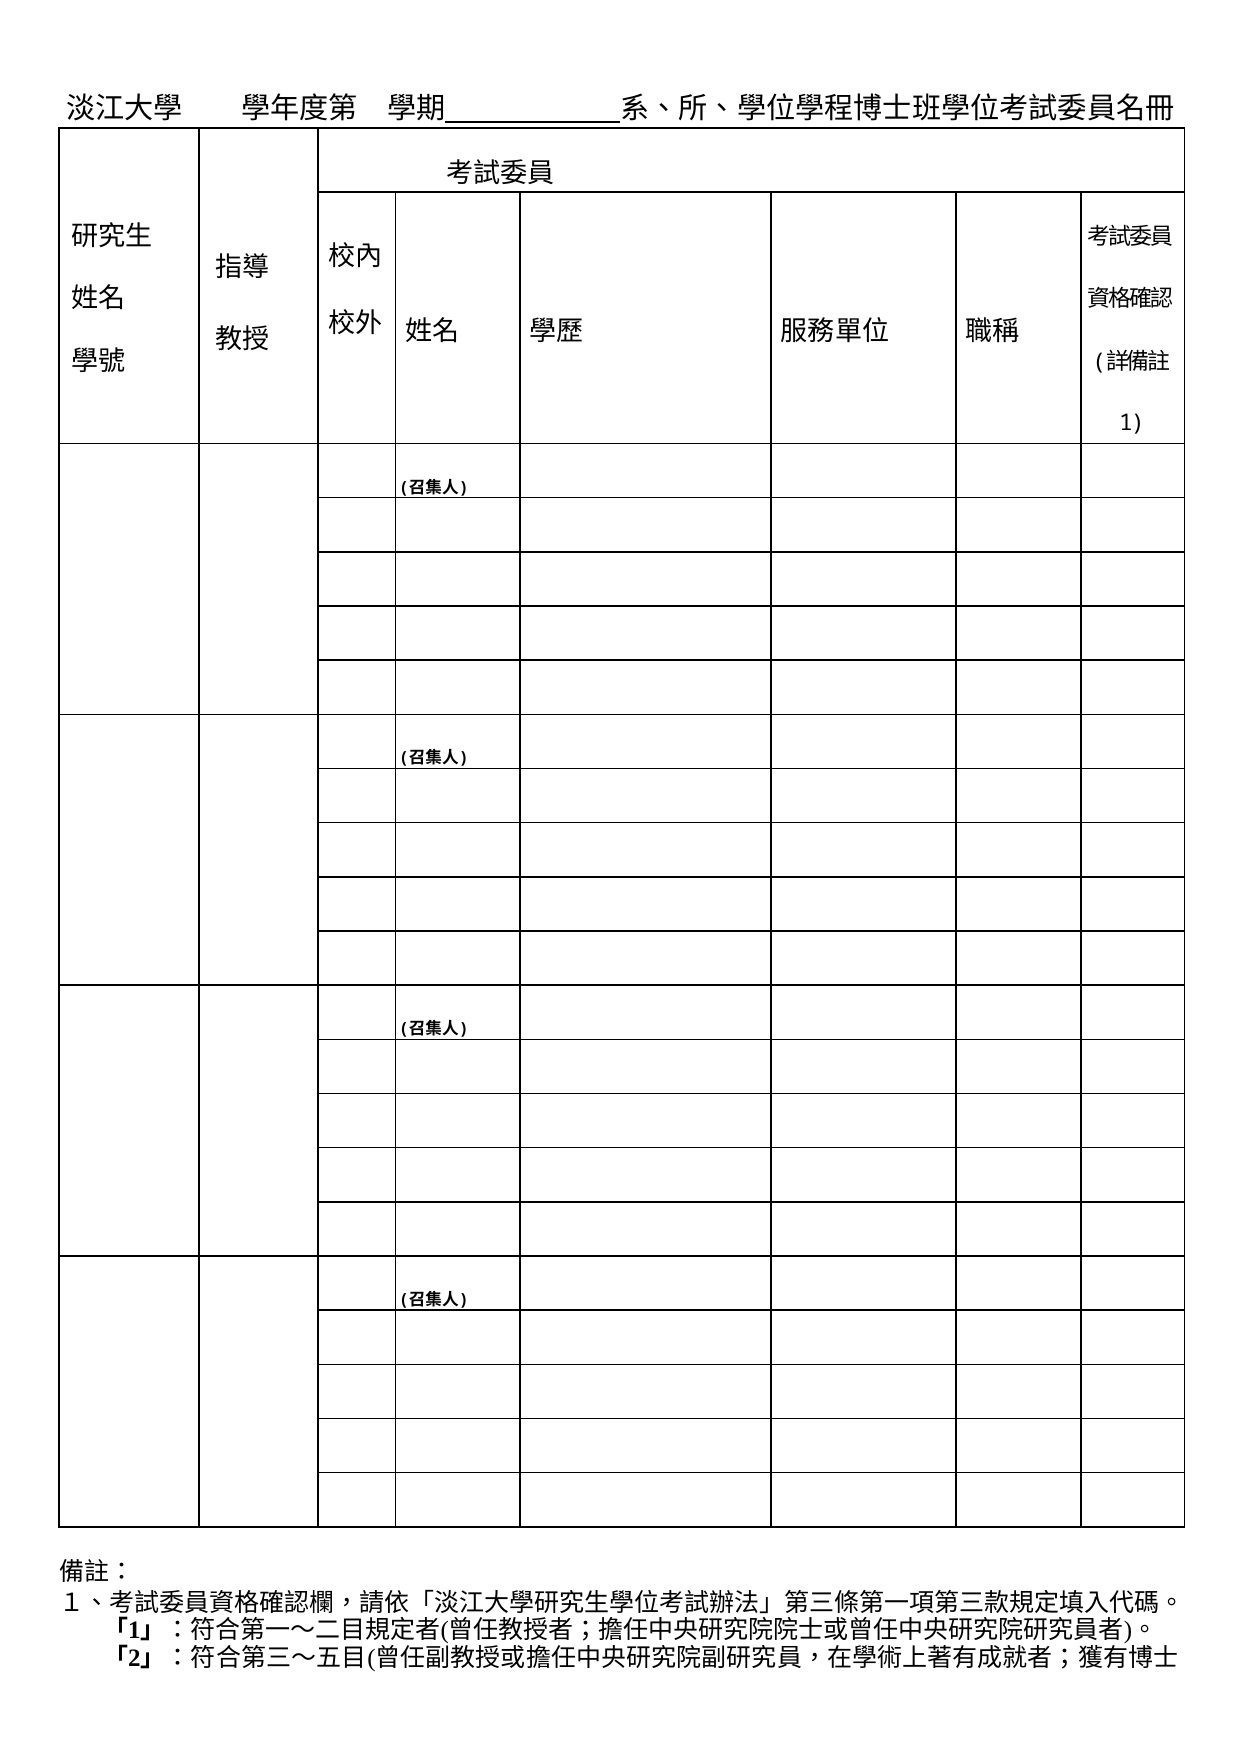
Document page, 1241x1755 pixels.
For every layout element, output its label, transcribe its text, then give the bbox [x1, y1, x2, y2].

table_cell [772, 1311, 955, 1363]
text 「2」：符合第三～五目(曾任副教授或擔任中央研究院副研究員，在學術上著有成就者；獲有博士 [103, 1644, 1181, 1671]
table_cell [319, 553, 395, 605]
table_cell [772, 607, 955, 659]
table_cell [1082, 607, 1184, 659]
table_cell [957, 607, 1080, 659]
table_cell [200, 715, 317, 768]
table_cell [60, 876, 198, 930]
table_cell [772, 498, 955, 551]
table_cell [521, 661, 770, 713]
table_cell [521, 1094, 770, 1147]
text 備註： [59, 1528, 1181, 1590]
table_cell [1082, 1040, 1184, 1093]
table_cell [1082, 661, 1184, 713]
table_cell [319, 607, 395, 659]
table_cell [1082, 1203, 1184, 1255]
table_cell [521, 607, 770, 659]
text １、考試委員資格確認欄，請依「淡江大學研究生學位考試辦法」第三條第一項第三款規定填入代碼。 [59, 1590, 1181, 1617]
text 「1」：符合第一～二目規定者(曾任教授者；擔任中央研究院院士或曾任中央研究院研究員者)。 [103, 1617, 1167, 1644]
table_cell [319, 1203, 395, 1255]
table_cell [396, 1148, 519, 1201]
table_cell [521, 553, 770, 605]
table_cell [957, 823, 1080, 876]
table_cell [772, 1419, 955, 1472]
table_cell [200, 1093, 317, 1147]
table_cell [1082, 444, 1184, 497]
table_cell 服務單位 [772, 193, 955, 443]
table_cell [60, 1039, 198, 1093]
table_cell [957, 715, 1080, 768]
table_cell [1082, 1419, 1184, 1472]
table_cell [521, 769, 770, 822]
table_cell 考試委員 資格確認 (詳備註 1) [1082, 193, 1184, 443]
table_cell [319, 1257, 395, 1309]
table_cell [319, 823, 395, 876]
text 淡江大學 學年度第 學期 系、所、學位學程博士班學位考試委員名冊 [59, 64, 1181, 127]
table_cell [60, 1257, 198, 1309]
table_cell [319, 1473, 395, 1526]
table_cell [396, 1419, 519, 1472]
table_cell [60, 715, 198, 768]
table_cell [396, 498, 519, 551]
table_cell [521, 715, 770, 768]
table_cell [200, 1039, 317, 1093]
table_cell [772, 878, 955, 930]
table_cell [1082, 1365, 1184, 1418]
table_cell [957, 444, 1080, 497]
table_cell (召集人) [396, 986, 519, 1038]
table_cell [60, 659, 198, 713]
table_cell [957, 986, 1080, 1038]
table_header 考試委員 [319, 129, 1184, 191]
table_cell [957, 1419, 1080, 1472]
table_cell [396, 1311, 519, 1363]
table_cell [60, 930, 198, 984]
table_cell [957, 553, 1080, 605]
table_cell [1082, 823, 1184, 876]
table_cell [319, 498, 395, 551]
table_cell [200, 768, 317, 822]
table_cell [772, 986, 955, 1038]
table_cell 學歷 [521, 193, 770, 443]
table_cell [521, 1473, 770, 1526]
table_cell [319, 769, 395, 822]
table_cell [200, 444, 317, 497]
table_cell [1082, 1148, 1184, 1201]
table_cell [772, 661, 955, 713]
table_cell [396, 1473, 519, 1526]
table_cell [957, 1040, 1080, 1093]
table_cell (召集人) [396, 1257, 519, 1309]
table_cell [772, 444, 955, 497]
table_cell [200, 1309, 317, 1363]
table_cell [772, 1040, 955, 1093]
table_cell [200, 986, 317, 1038]
table_cell [396, 1365, 519, 1418]
table_header 指導 教授 [200, 129, 317, 443]
table_cell [319, 1419, 395, 1472]
table_cell [200, 1418, 317, 1472]
table_cell (召集人) [396, 715, 519, 768]
table_cell [772, 1094, 955, 1147]
table_cell [957, 1203, 1080, 1255]
table_cell 校內 校外 [319, 193, 395, 443]
table_cell [957, 661, 1080, 713]
table_cell [1082, 932, 1184, 984]
table_cell [772, 1203, 955, 1255]
table_cell [60, 1472, 198, 1526]
table_cell (召集人) [396, 444, 519, 497]
table_cell [772, 1257, 955, 1309]
table_cell [60, 1364, 198, 1418]
table_cell [521, 1419, 770, 1472]
table_cell [200, 876, 317, 930]
table_cell [521, 1365, 770, 1418]
table_cell [319, 1365, 395, 1418]
table_cell [957, 1094, 1080, 1147]
table_cell [319, 1311, 395, 1363]
table_cell [772, 1473, 955, 1526]
table_cell [772, 932, 955, 984]
table_cell [1082, 1257, 1184, 1309]
table_cell [772, 715, 955, 768]
table_cell [200, 497, 317, 551]
table_cell [60, 1418, 198, 1472]
table_cell [1082, 498, 1184, 551]
table_cell [957, 932, 1080, 984]
table_cell [1082, 986, 1184, 1038]
table_cell [1082, 878, 1184, 930]
table_cell [396, 1203, 519, 1255]
table_cell [957, 1257, 1080, 1309]
table_cell [521, 1148, 770, 1201]
table_cell [396, 661, 519, 713]
table_cell [772, 1365, 955, 1418]
table_cell [319, 1040, 395, 1093]
table_cell [60, 768, 198, 822]
table_cell [1082, 1311, 1184, 1363]
table_cell [200, 930, 317, 984]
table_cell [396, 823, 519, 876]
table_cell [200, 1472, 317, 1526]
table_cell [521, 986, 770, 1038]
table_cell [521, 1311, 770, 1363]
table_cell [200, 822, 317, 876]
table_cell [60, 551, 198, 605]
table_cell [319, 1094, 395, 1147]
table_cell [521, 498, 770, 551]
table_cell [200, 551, 317, 605]
table_cell [521, 1203, 770, 1255]
table_cell [957, 1365, 1080, 1418]
table_cell [319, 1148, 395, 1201]
table_cell [396, 769, 519, 822]
table_cell [396, 553, 519, 605]
table_header 研究生 姓名 學號 [60, 129, 198, 443]
table_cell [200, 1257, 317, 1309]
table_cell [200, 1364, 317, 1418]
table_cell [60, 444, 198, 497]
table_cell [1082, 553, 1184, 605]
table_cell [772, 823, 955, 876]
table_cell [396, 1040, 519, 1093]
table_cell [319, 878, 395, 930]
table_cell [319, 986, 395, 1038]
table_cell [60, 822, 198, 876]
table_cell [200, 1201, 317, 1255]
table_cell [60, 1201, 198, 1255]
table_cell [319, 932, 395, 984]
table_cell [200, 1147, 317, 1201]
table_cell [60, 986, 198, 1038]
table_cell [396, 878, 519, 930]
table_cell [60, 1309, 198, 1363]
table_cell [319, 661, 395, 713]
table_cell [772, 1148, 955, 1201]
table_cell [521, 823, 770, 876]
table_cell [396, 932, 519, 984]
table_cell [200, 659, 317, 713]
table_cell [521, 878, 770, 930]
table_cell [957, 498, 1080, 551]
table_cell [1082, 769, 1184, 822]
table_cell 姓名 [396, 193, 519, 443]
table_cell 職稱 [957, 193, 1080, 443]
table_cell [772, 769, 955, 822]
table_cell [1082, 1094, 1184, 1147]
table_cell [396, 607, 519, 659]
table_cell [60, 605, 198, 659]
table_cell [772, 553, 955, 605]
table_cell [521, 1257, 770, 1309]
table_cell [521, 932, 770, 984]
table_cell [521, 444, 770, 497]
table_cell [957, 769, 1080, 822]
table_cell [521, 1040, 770, 1093]
table_cell [60, 1093, 198, 1147]
table_cell [1082, 1473, 1184, 1526]
table_cell [319, 715, 395, 768]
table_cell [319, 444, 395, 497]
table_cell [957, 1473, 1080, 1526]
table_cell [60, 497, 198, 551]
table_cell [957, 1148, 1080, 1201]
table_cell [957, 1311, 1080, 1363]
table_cell [1082, 715, 1184, 768]
table_cell [396, 1094, 519, 1147]
table_cell [200, 605, 317, 659]
table_cell [60, 1147, 198, 1201]
table_cell [957, 878, 1080, 930]
